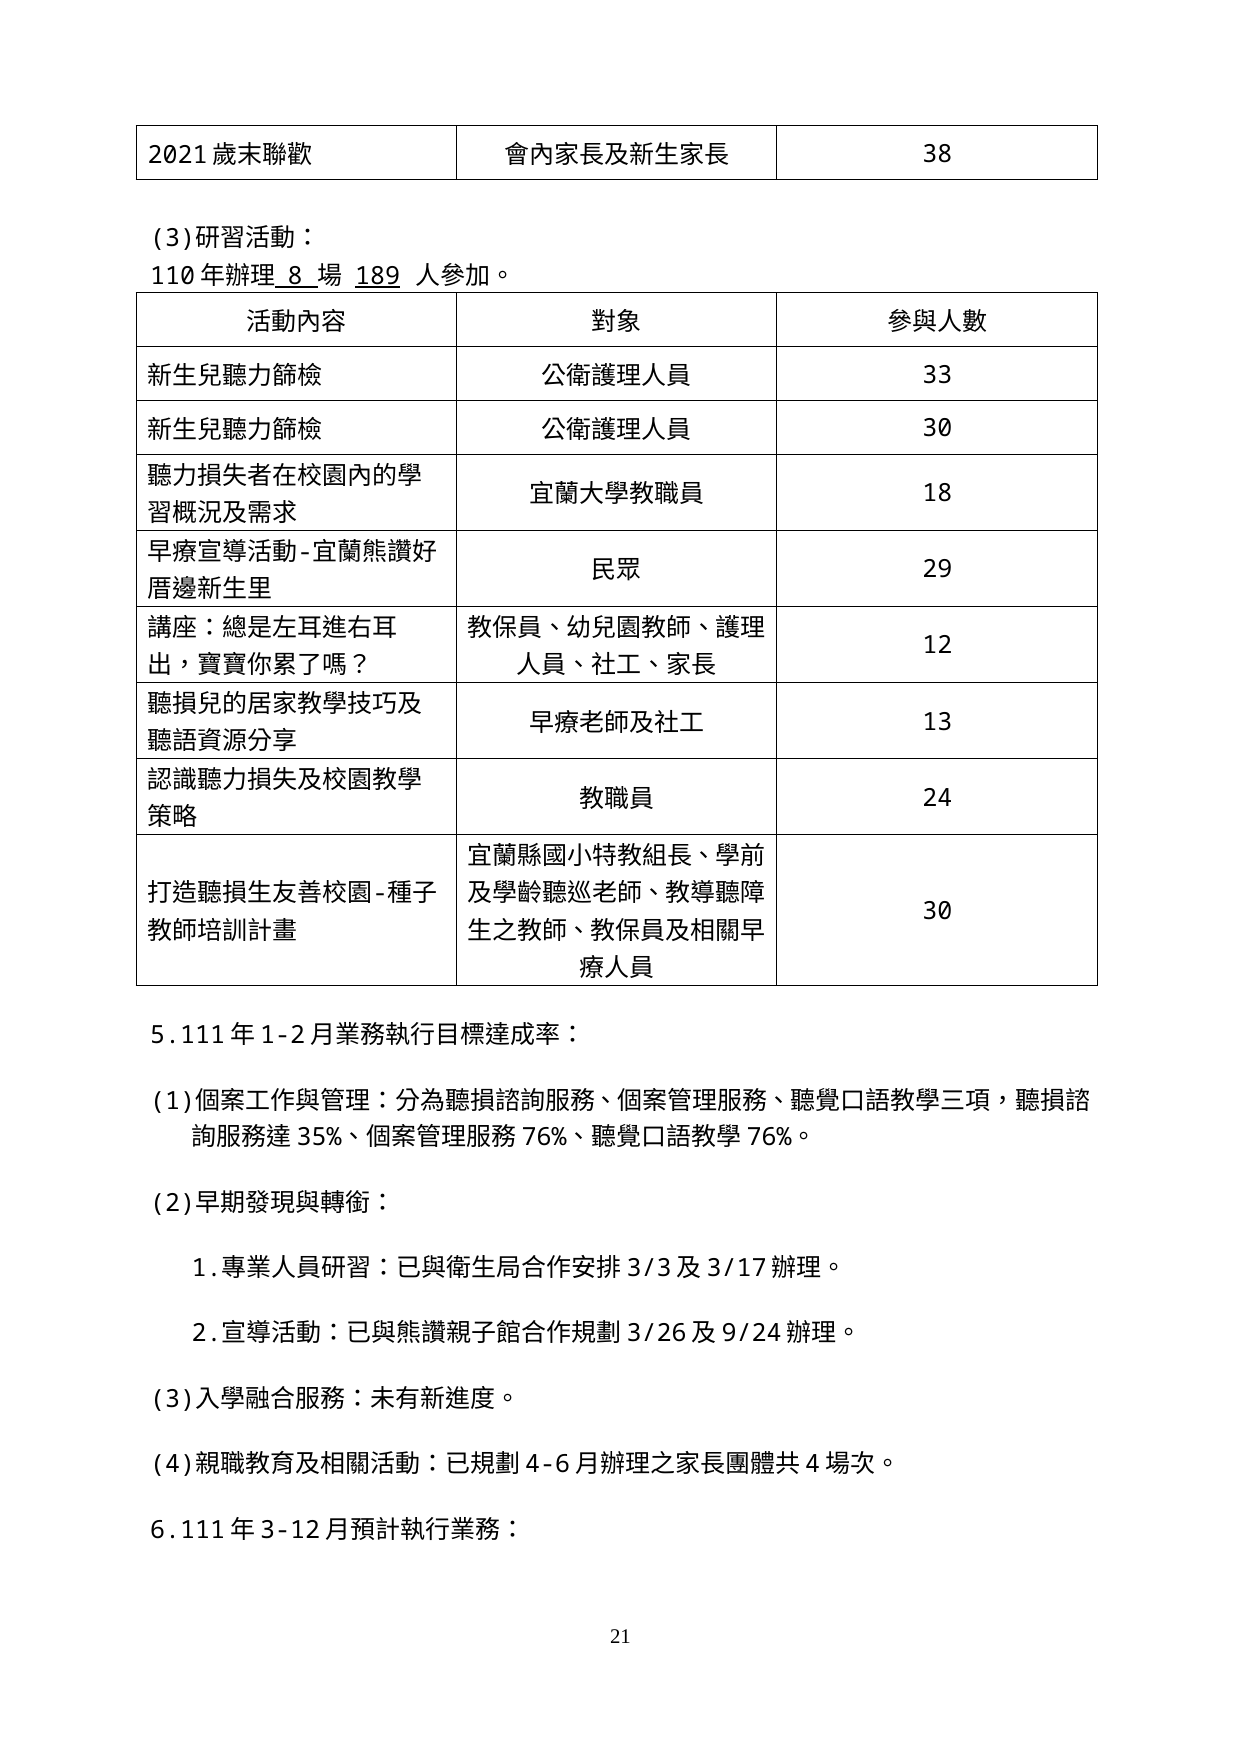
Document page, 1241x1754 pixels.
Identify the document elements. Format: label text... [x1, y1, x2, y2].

table_cell 認識聽力損失及校園教學策略 [137, 759, 456, 834]
table_cell 12 [777, 607, 1097, 682]
text 2.宣導活動：已與熊讚親子館合作規劃3/26及9/24辦理。 [150, 1313, 1090, 1349]
table_cell 宜蘭大學教職員 [457, 455, 776, 529]
table_header 活動內容 [137, 293, 456, 346]
text (3)入學融合服務：未有新進度。 [150, 1378, 1090, 1414]
table_cell 早療老師及社工 [457, 683, 776, 758]
table_cell 18 [777, 455, 1097, 529]
text 5.111年1-2月業務執行目標達成率： [150, 1015, 1090, 1051]
table_cell 講座：總是左耳進右耳出，寶寶你累了嗎？ [137, 607, 456, 682]
table_cell 聽力損失者在校園內的學習概況及需求 [137, 455, 456, 529]
text (1)個案工作與管理：分為聽損諮詢服務、個案管理服務、聽覺口語教學三項，聽損諮詢服務達35%、個案管理服務76%、聽覺口語教學76%。 [150, 1080, 1090, 1153]
table_cell 教保員、幼兒園教師、護理人員、社工、家長 [457, 607, 776, 682]
table_cell 民眾 [457, 531, 776, 606]
table_cell 宜蘭縣國小特教組長、學前及學齡聽巡老師、教導聽障生之教師、教保員及相關早療人員 [457, 835, 776, 985]
table_cell 新生兒聽力篩檢 [137, 401, 456, 453]
table_header 參與人數 [777, 293, 1097, 346]
text 110年辦理 8 場 189 人參加。 [150, 255, 1090, 292]
table_cell 29 [777, 531, 1097, 606]
table_cell 38 [777, 126, 1097, 179]
table_cell 公衛護理人員 [457, 347, 776, 400]
table_cell 會內家長及新生家長 [457, 126, 776, 179]
table_cell 聽損兒的居家教學技巧及聽語資源分享 [137, 683, 456, 758]
table_header 對象 [457, 293, 776, 346]
table_cell 打造聽損生友善校園-種子教師培訓計畫 [137, 835, 456, 985]
text 6.111年3-12月預計執行業務： [150, 1509, 1090, 1545]
text (2)早期發現與轉銜： [150, 1182, 1090, 1218]
table_cell 公衛護理人員 [457, 401, 776, 453]
table_cell 早療宣導活動-宜蘭熊讚好厝邊新生里 [137, 531, 456, 606]
table_cell 13 [777, 683, 1097, 758]
table_cell 33 [777, 347, 1097, 400]
table_cell 2021歲末聯歡 [137, 126, 456, 179]
table_cell 新生兒聽力篩檢 [137, 347, 456, 400]
table_cell 教職員 [457, 759, 776, 834]
text (3)研習活動： [150, 217, 1090, 255]
table_cell 30 [777, 401, 1097, 453]
table_cell 30 [777, 835, 1097, 985]
text (4)親職教育及相關活動：已規劃4-6月辦理之家長團體共4場次。 [150, 1444, 1090, 1480]
text 1.專業人員研習：已與衛生局合作安排3/3及3/17辦理。 [150, 1247, 1090, 1284]
table_cell 24 [777, 759, 1097, 834]
